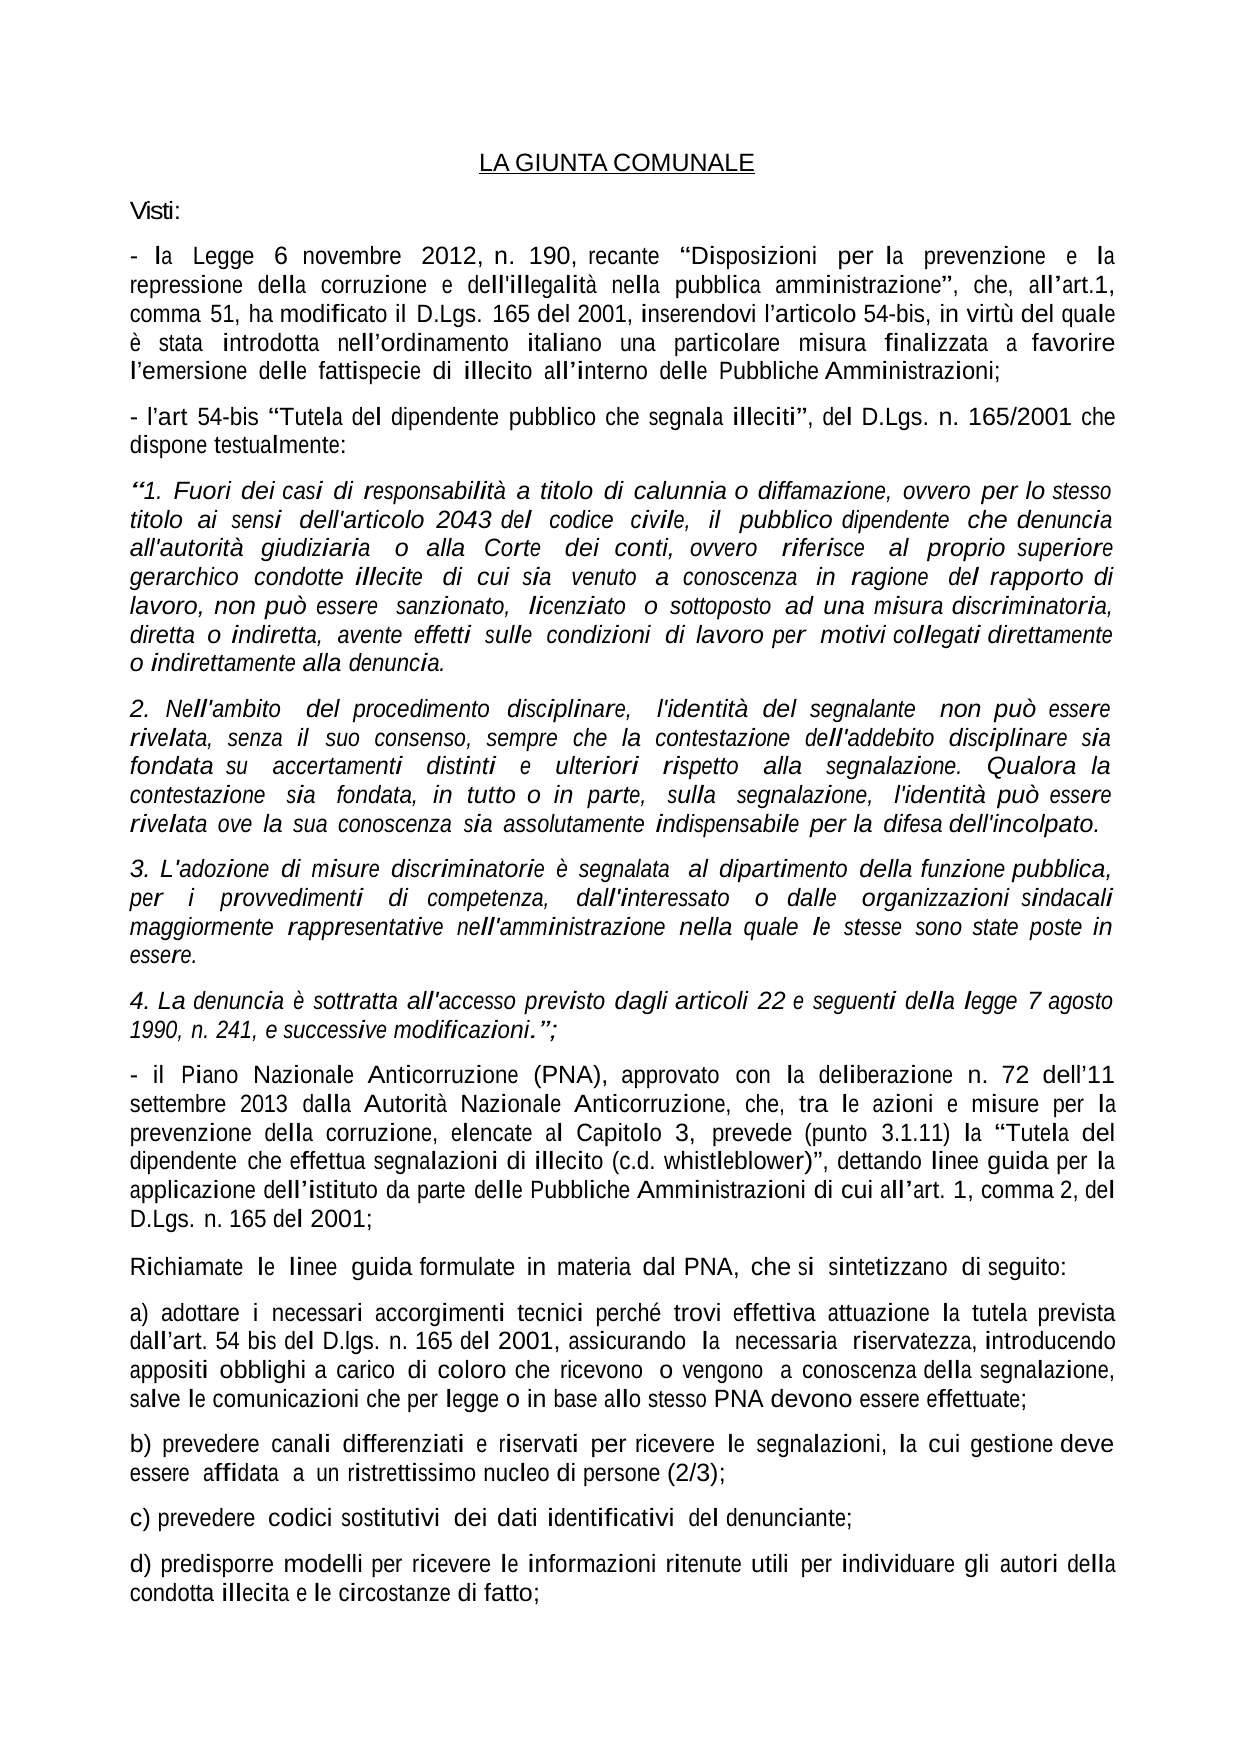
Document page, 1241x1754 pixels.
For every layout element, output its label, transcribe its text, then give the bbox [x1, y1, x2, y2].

text - l’art 54-bis “Tutela del dipendente pubblico che segnala illeciti”, del D.Lgs. n. 165/2001 che dispone testualmente: [129, 402, 1116, 459]
text c) prevedere codici sostitutivi dei dati identificativi del denunciante; [129, 1503, 925, 1532]
text 2. Nell'ambito del procedimento disciplinare, l'identità del segnalante non può essere rivelata, senza il suo consenso, sempre che la contestazione dell'addebito disciplinare sia fondata su accertamenti distinti e ulteriori rispetto alla segnalazione. Qualora la contestazione sia fondata, in tutto o in parte, sulla segnalazione, l'identità può essere rivelata ove la sua conoscenza sia assolutamente indispensabile per la difesa dell'incolpato. [129, 694, 1114, 838]
text a) adottare i necessari accorgimenti tecnici perché trovi effettiva attuazione la tutela prevista dall’art. 54 bis del D.lgs. n. 165 del 2001, assicurando la necessaria riservatezza, introducendo appositi obblighi a carico di coloro che ricevono o vengono a conoscenza della segnalazione, salve le comunicazioni che per legge o in base allo stesso PNA devono essere effettuate; [129, 1298, 1116, 1413]
text LA GIUNTA COMUNALE [118, 148, 1116, 176]
text “1. Fuori dei casi di responsabilità a titolo di calunnia o diffamazione, ovvero per lo stesso titolo ai sensi dell'articolo 2043 del codice civile, il pubblico dipendente che denuncia all'autorità giudiziaria o alla Corte dei conti, ovvero riferisce al proprio superiore gerarchico condotte illecite di cui sia venuto a conoscenza in ragione del rapporto di lavoro, non può essere sanzionato, licenziato o sottoposto ad una misura discriminatoria, diretta o indiretta, avente effetti sulle condizioni di lavoro per motivi collegati direttamente o indirettamente alla denuncia. [129, 476, 1114, 677]
text 4. La denuncia è sottratta all'accesso previsto dagli articoli 22 e seguenti della legge 7 agosto 1990, n. 241, e successive modificazioni.”; [129, 986, 1113, 1043]
text - il Piano Nazionale Anticorruzione (PNA), approvato con la deliberazione n. 72 dell’11 settembre 2013 dalla Autorità Nazionale Anticorruzione, che, tra le azioni e misure per la prevenzione della corruzione, elencate al Capitolo 3, prevede (punto 3.1.11) la “Tutela del dipendente che effettua segnalazioni di illecito (c.d. whistleblower)”, dettando linee guida per la applicazione dell’istituto da parte delle Pubbliche Amministrazioni di cui all’art. 1, comma 2, del D.Lgs. n. 165 del 2001; [129, 1060, 1116, 1233]
text Richiamate le linee guida formulate in materia dal PNA, che si sintetizzano di seguito: [129, 1252, 1115, 1281]
text Visti: [129, 196, 1124, 225]
text b) prevedere canali differenziati e riservati per ricevere le segnalazioni, la cui gestione deve essere affidata a un ristrettissimo nucleo di persone (2/3); [129, 1429, 1115, 1487]
text - la Legge 6 novembre 2012, n. 190, recante “Disposizioni per la prevenzione e la repressione della corruzione e dell'illegalità nella pubblica amministrazione”, che, all’art.1, comma 51, ha modificato il D.Lgs. 165 del 2001, inserendovi l’articolo 54-bis, in virtù del quale è stata introdotta nell’ordinamento italiano una particolare misura finalizzata a favorire l’emersione delle fattispecie di illecito all’interno delle Pubbliche Amministrazioni; [129, 241, 1115, 385]
text d) predisporre modelli per ricevere le informazioni ritenute utili per individuare gli autori della condotta illecita e le circostanze di fatto; [129, 1549, 1116, 1606]
text 3. L'adozione di misure discriminatorie è segnalata al dipartimento della funzione pubblica, per i provvedimenti di competenza, dall'interessato o dalle organizzazioni sindacali maggiormente rappresentative nell'amministrazione nella quale le stesse sono state poste in essere. [129, 854, 1113, 969]
